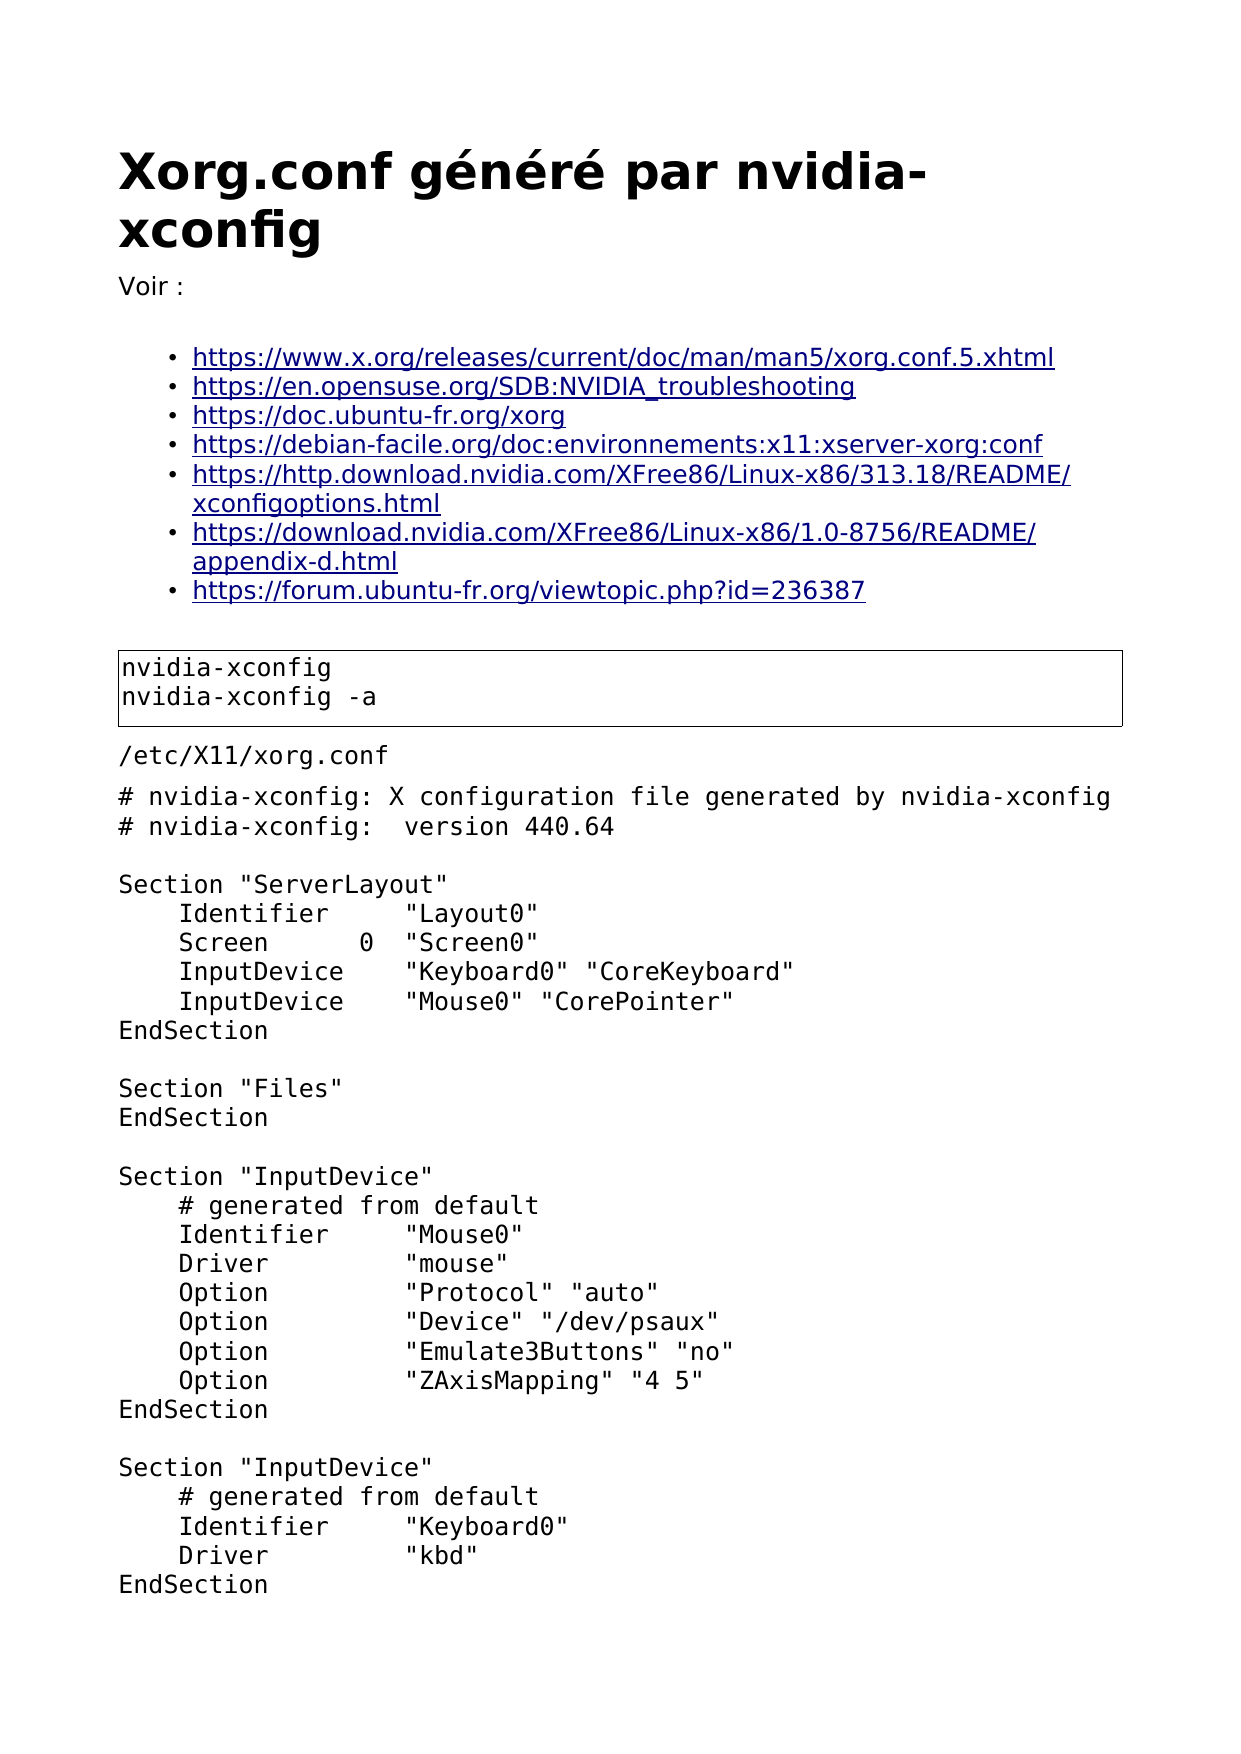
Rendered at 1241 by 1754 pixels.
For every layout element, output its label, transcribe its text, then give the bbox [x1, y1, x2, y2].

table_header nvidia-xconfig nvidia-xconfig -a [119, 651, 1122, 726]
list https://forum.ubuntu-fr.org/viewtopic.php?id=236387 [177, 577, 1122, 606]
list https://doc.ubuntu-fr.org/xorg [177, 402, 1122, 431]
list https://en.opensuse.org/SDB:NVIDIA_troubleshooting [177, 372, 1122, 402]
list https://http.download.nvidia.com/XFree86/Linux-x86/313.18/README/xconfigoptions.html [177, 460, 1122, 518]
list https://download.nvidia.com/XFree86/Linux-x86/1.0-8756/README/appendix-d.html [177, 518, 1122, 577]
text # nvidia-xconfig: X configuration file generated by nvidia-xconfig # nvidia-xconfig: version 440.64 Section "ServerLayout" Identifier "Layout0" Screen 0 "Screen0" InputDevice "Keyboard0" "CoreKeyboard" InputDevice "Mouse0" "CorePointer" EndSection Section "Files" EndSection Section "InputDevice" # generated from default Identifier "Mouse0" Driver "mouse" Option "Protocol" "auto" Option "Device" "/dev/psaux" Option "Emulate3Buttons" "no" Option "ZAxisMapping" "4 5" EndSection Section "InputDevice" # generated from default Identifier "Keyboard0" Driver "kbd" EndSection [118, 783, 1122, 1628]
text /etc/X11/xorg.conf [118, 741, 1122, 770]
list https://www.x.org/releases/current/doc/man/man5/xorg.conf.5.xhtml [177, 343, 1122, 372]
subtitle Xorg.conf généré par nvidia-xconfig [118, 143, 1122, 259]
list https://debian-facile.org/doc:environnements:x11:xserver-xorg:conf [177, 431, 1122, 460]
text Voir : [118, 272, 1122, 301]
